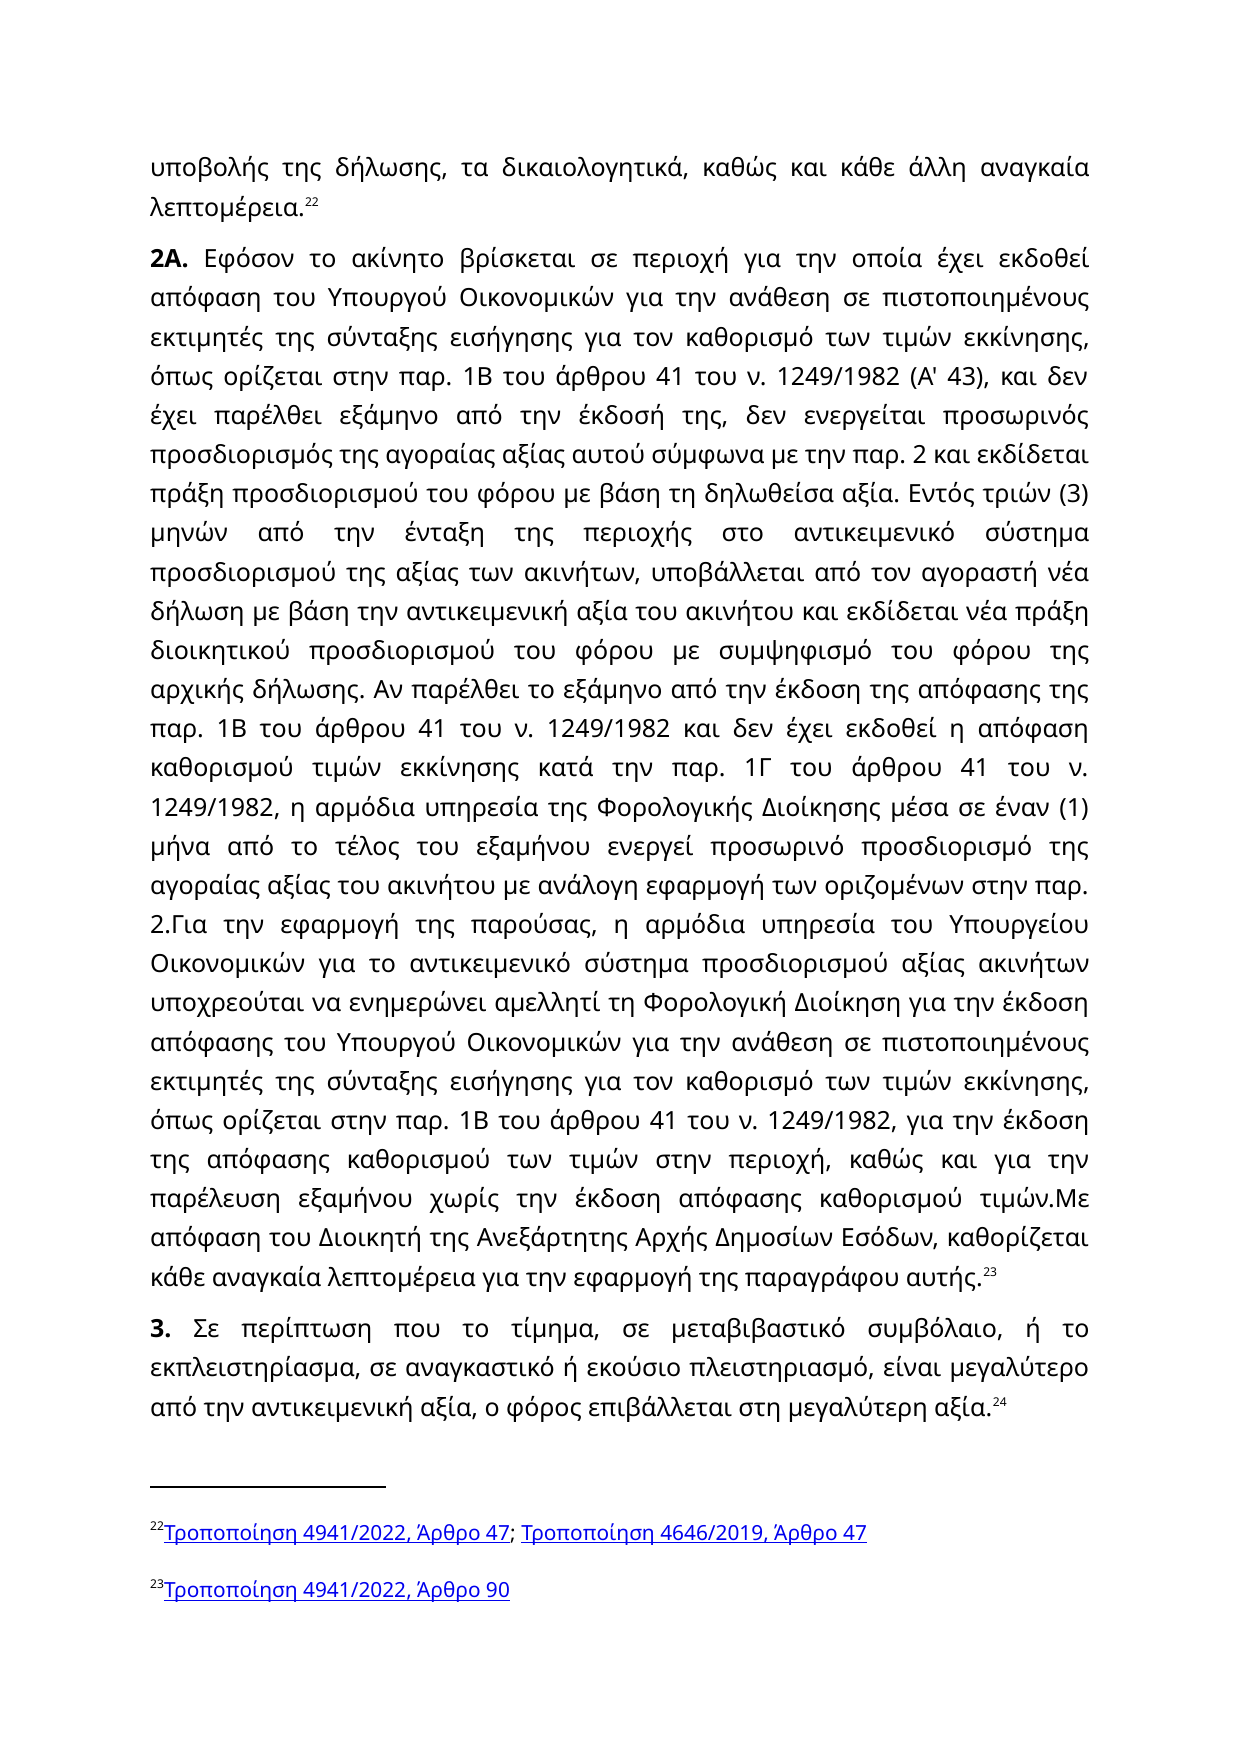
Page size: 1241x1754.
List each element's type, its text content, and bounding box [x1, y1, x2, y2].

text Τροποποίηση 4941/2022, Άρθρο 47; Τροποποίηση 4646/2019, Άρθρο 47 [150, 1518, 1090, 1546]
text 2Α. Εφόσον το ακίνητο βρίσκεται σε περιοχή για την οποία έχει εκδοθεί απόφαση του Υπουργού Οικονομικών για την ανάθεση σε πιστοποιημένους εκτιμητές της σύνταξης εισήγησης για τον καθορισμό των τιμών εκκίνησης, όπως ορίζεται στην παρ. 1Β του άρθρου 41 του ν. 1249/1982 (Α' 43), και δεν έχει παρέλθει εξάμηνο από την έκδοσή της, δεν ενεργείται προσωρινός προσδιορισμός της αγοραίας αξίας αυτού σύμφωνα με την παρ. 2 και εκδίδεται πράξη προσδιορισμού του φόρου με βάση τη δηλωθείσα αξία. Εντός τριών (3) μηνών από την ένταξη της περιοχής στο αντικειμενικό σύστημα προσδιορισμού της αξίας των ακινήτων, υποβάλλεται από τον αγοραστή νέα δήλωση με βάση την αντικειμενική αξία του ακινήτου και εκδίδεται νέα πράξη διοικητικού προσδιορισμού του φόρου με συμψηφισμό του φόρου της αρχικής δήλωσης. Αν παρέλθει το εξάμηνο από την έκδοση της απόφασης της παρ. 1Β του άρθρου 41 του ν. 1249/1982 και δεν έχει εκδοθεί η απόφαση καθορισμού τιμών εκκίνησης κατά την παρ. 1Γ του άρθρου 41 του ν. 1249/1982, η αρμόδια υπηρεσία της Φορολογικής Διοίκησης μέσα σε έναν (1) μήνα από το τέλος του εξαμήνου ενεργεί προσωρινό προσδιορισμό της αγοραίας αξίας του ακινήτου με ανάλογη εφαρμογή των οριζομένων στην παρ. 2.Για την εφαρμογή της παρούσας, η αρμόδια υπηρεσία του Υπουργείου Οικονομικών για το αντικειμενικό σύστημα προσδιορισμού αξίας ακινήτων υποχρεούται να ενημερώνει αμελλητί τη Φορολογική Διοίκηση για την έκδοση απόφασης του Υπουργού Οικονομικών για την ανάθεση σε πιστοποιημένους εκτιμητές της σύνταξης εισήγησης για τον καθορισμό των τιμών εκκίνησης, όπως ορίζεται στην παρ. 1Β του άρθρου 41 του ν. 1249/1982, για την έκδοση της απόφασης καθορισμού των τιμών στην περιοχή, καθώς και για την παρέλευση εξαμήνου χωρίς την έκδοση απόφασης καθορισμού τιμών.Με απόφαση του Διοικητή της Ανεξάρτητης Αρχής Δημοσίων Εσόδων, καθορίζεται κάθε αναγκαία λεπτομέρεια για την εφαρμογή της παραγράφου αυτής. [150, 241, 1090, 1293]
text 3. Σε περίπτωση που το τίμημα, σε μεταβιβαστικό συμβόλαιο, ή το εκπλειστηρίασμα, σε αναγκαστικό ή εκούσιο πλειστηριασμό, είναι μεγαλύτερο από την αντικειμενική αξία, ο φόρος επιβάλλεται στη μεγαλύτερη αξία. [150, 1311, 1090, 1423]
text Τροποποίηση 4941/2022, Άρθρο 90 [150, 1576, 1090, 1604]
text υποβολής της δήλωσης, τα δικαιολογητικά, καθώς και κάθε άλλη αναγκαία λεπτομέρεια. [150, 150, 1090, 223]
